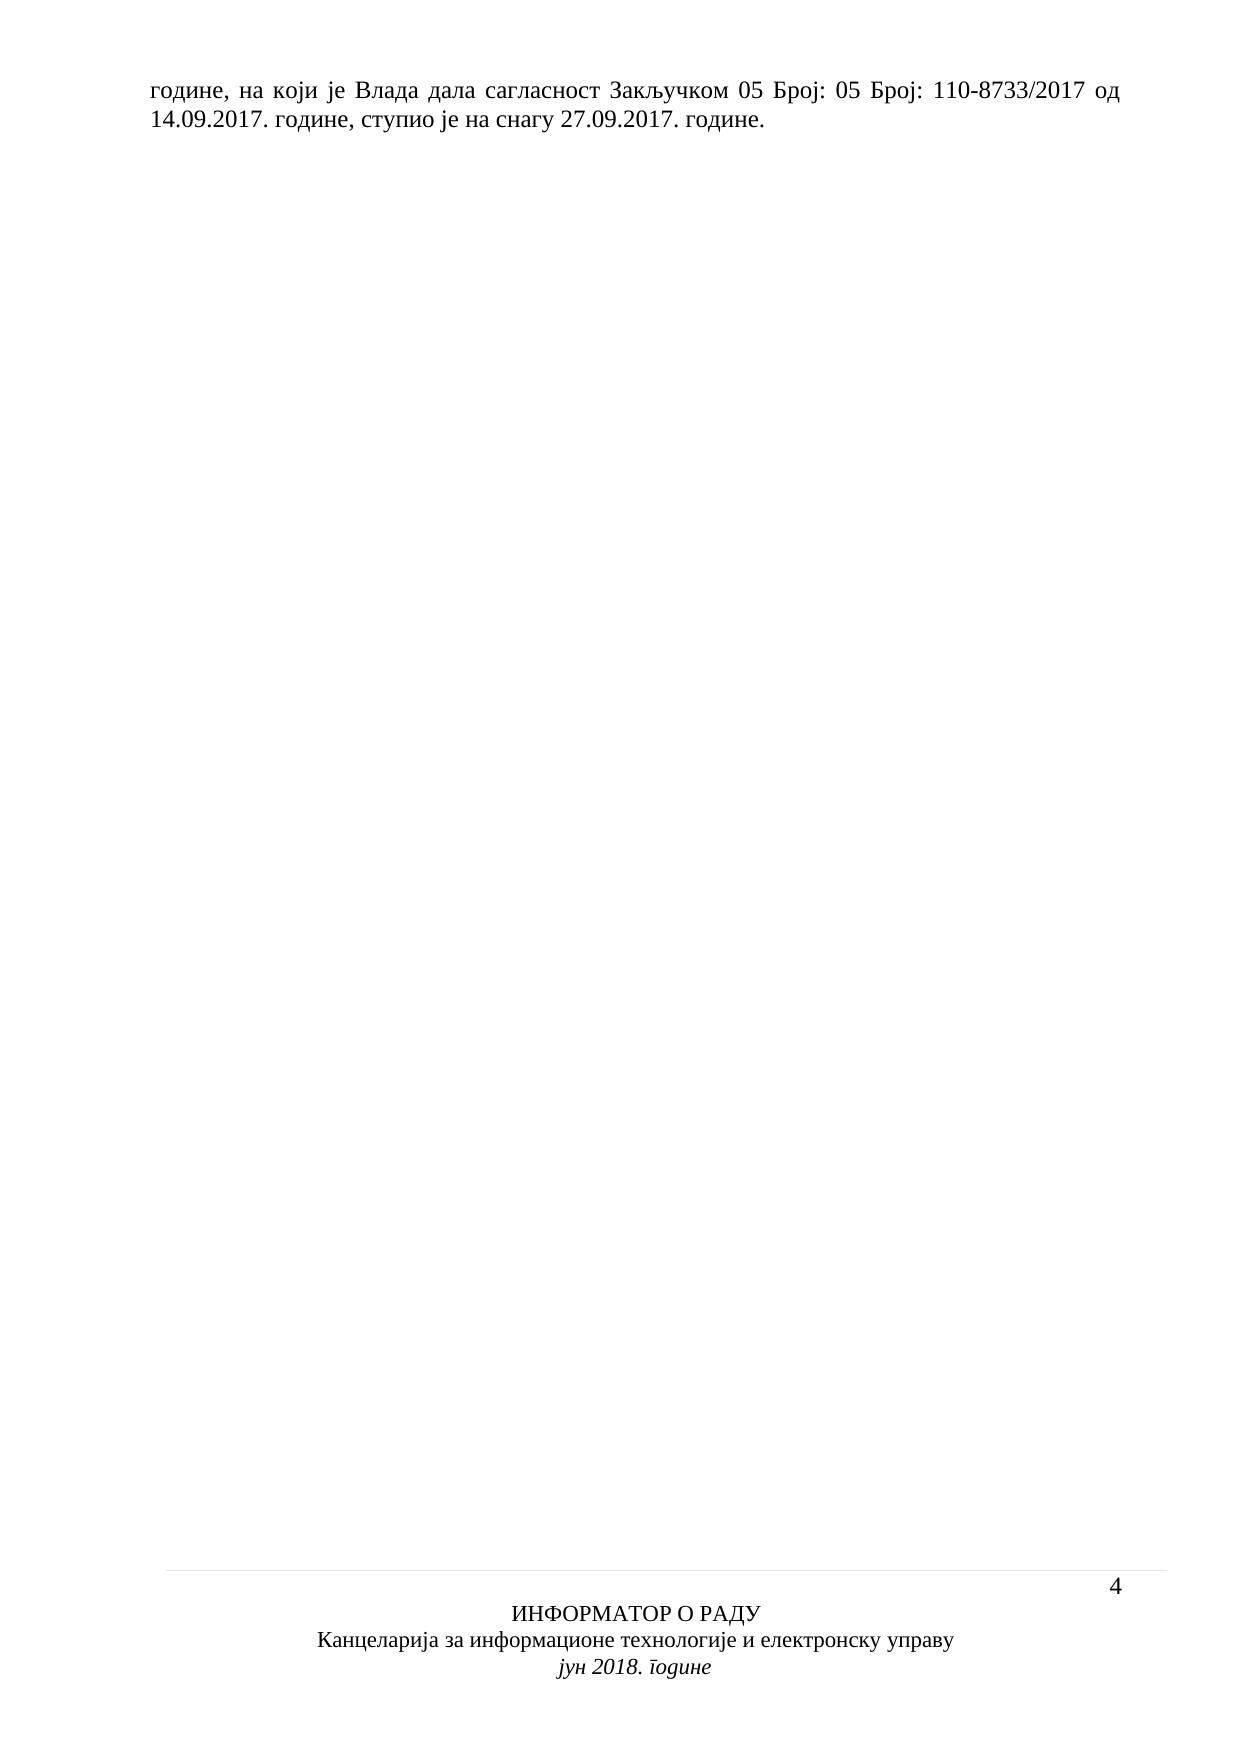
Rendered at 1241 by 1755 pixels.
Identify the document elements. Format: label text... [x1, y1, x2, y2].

text године, на који је Влада дала сагласност Закључком 05 Број: 05 Број: 110-8733/2017 од 14.09.2017. године, ступио је на снагу 27.09.2017. године. [150, 75, 1122, 132]
